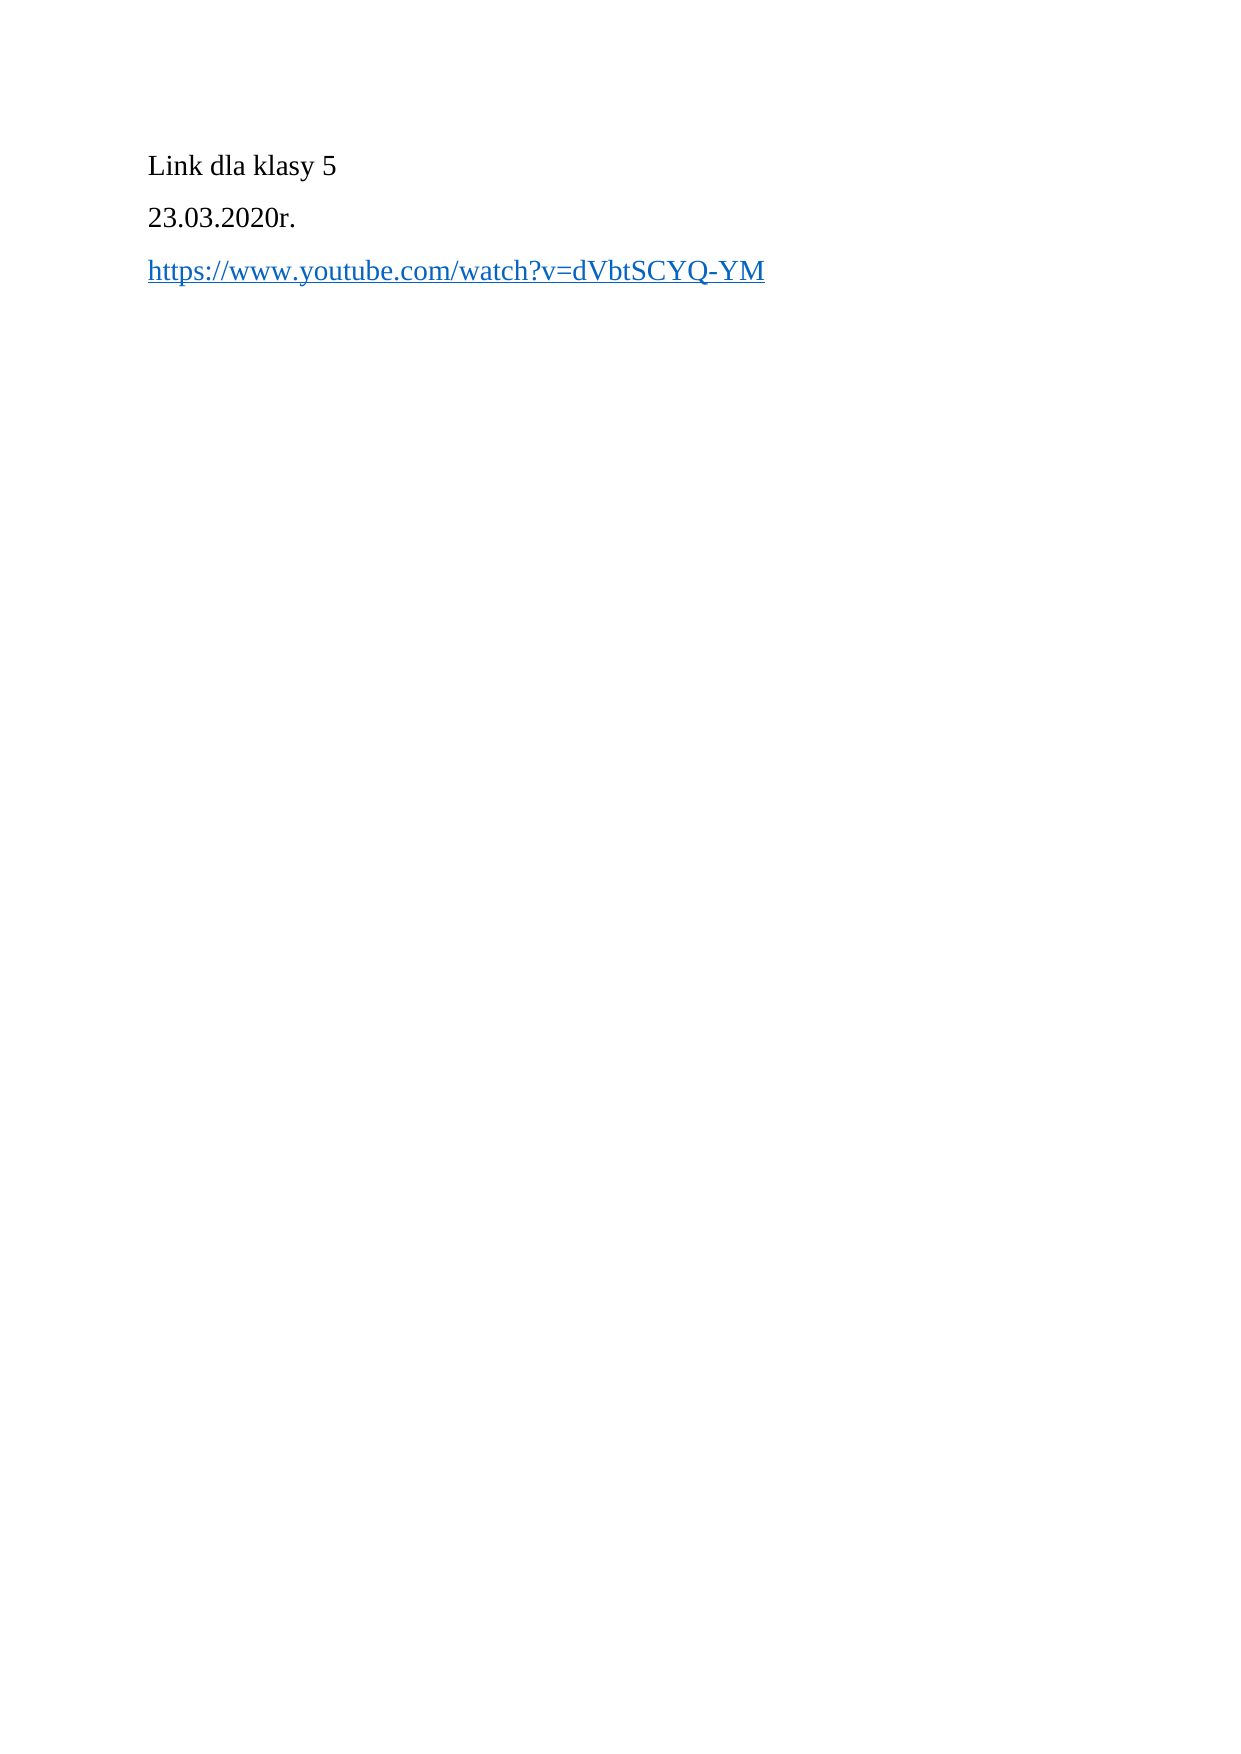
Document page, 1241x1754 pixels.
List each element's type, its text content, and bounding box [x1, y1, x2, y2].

text https://www.youtube.com/watch?v=dVbtSCYQ-YM [148, 253, 1093, 286]
text Link dla klasy 5 [148, 148, 1093, 181]
text 23.03.2020r. [148, 200, 1093, 234]
